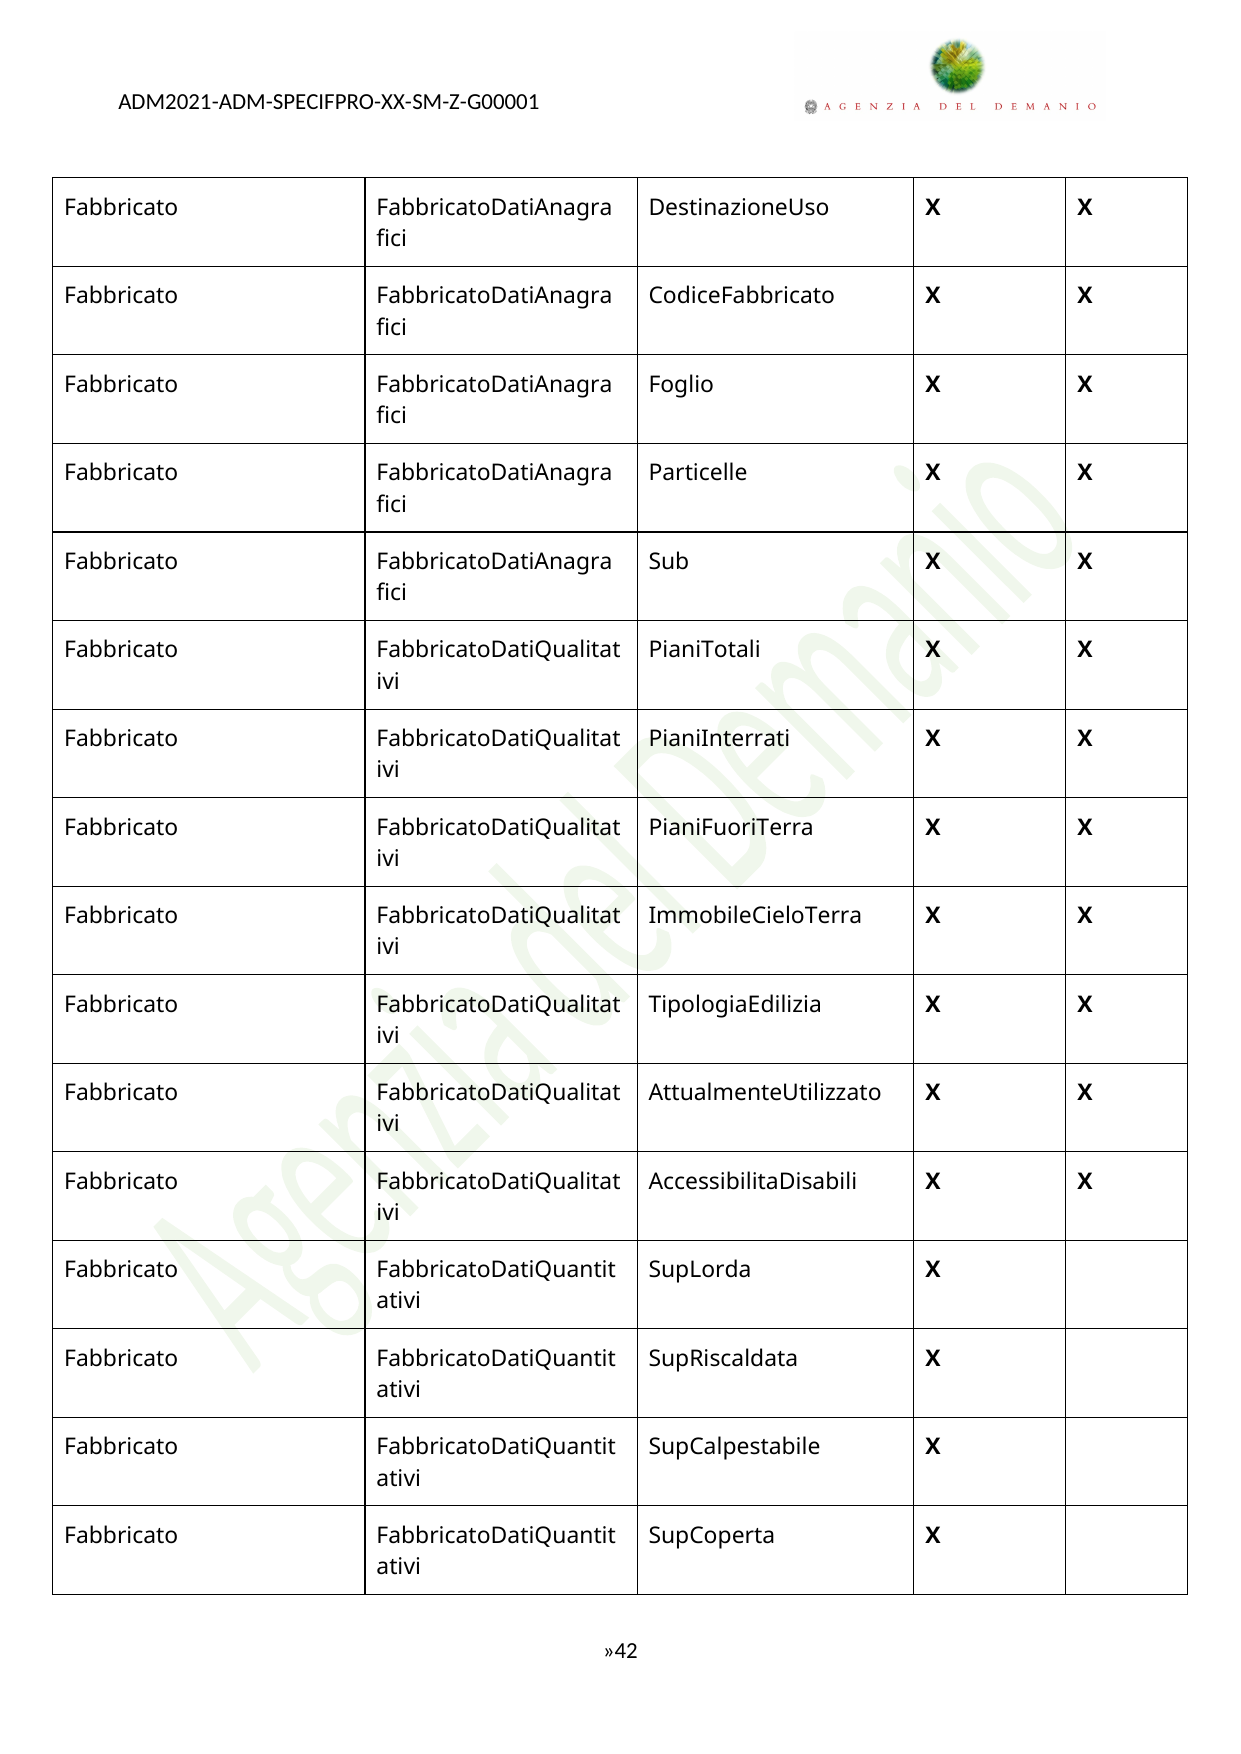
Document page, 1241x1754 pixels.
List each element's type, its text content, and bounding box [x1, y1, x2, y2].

table_cell X [1066, 355, 1187, 443]
table_cell ImmobileCieloTerra [638, 887, 913, 974]
table_cell SupRiscaldata [638, 1329, 913, 1417]
table_cell X [1066, 798, 1187, 886]
table_cell X [1066, 887, 1187, 974]
table_cell FabbricatoDatiQualitativi [604, 887, 637, 954]
table_cell X [914, 178, 1065, 266]
table_cell Fabbricato [53, 1064, 364, 1151]
table_cell [198, 1241, 325, 1328]
table_cell Fabbricato [53, 1152, 332, 1240]
table_cell PianiInterrati [638, 710, 913, 797]
table_cell FabbricatoDatiQualitativi [522, 887, 637, 974]
table_cell FabbricatoDatiQualitativi [366, 975, 637, 1063]
table_cell PianiFuoriTerra [742, 798, 913, 886]
table_cell Fabbricato [53, 710, 364, 797]
table_cell FabbricatoDatiAnagrafici [366, 444, 637, 531]
table_cell X [914, 798, 1065, 886]
table_cell Fabbricato [53, 1241, 221, 1328]
table_cell FabbricatoDatiAnagrafici [366, 267, 637, 354]
table_cell [371, 987, 397, 1014]
table_cell FabbricatoDatiQualitativi [366, 887, 526, 974]
table_cell X [914, 621, 1065, 708]
table_cell Fabbricato [53, 267, 364, 354]
table_cell FabbricatoDatiQualitativi [366, 710, 637, 797]
table_cell X [1066, 1152, 1187, 1240]
table_cell FabbricatoDatiQuantitativi [366, 1241, 637, 1328]
table_cell [318, 1095, 364, 1151]
table_cell [419, 1092, 491, 1151]
table_cell SupCalpestabile [638, 1418, 913, 1505]
table_cell [528, 975, 631, 1026]
table_cell [1066, 1241, 1187, 1328]
table_cell FabbricatoDatiQuantitativi [366, 1506, 637, 1594]
table_cell X [914, 355, 1065, 443]
table_cell [320, 1152, 364, 1237]
table_cell [441, 987, 552, 1063]
table_cell [479, 1089, 487, 1099]
table_cell DestinazioneUso [638, 178, 913, 266]
table_cell X [914, 887, 1065, 974]
table_cell Fabbricato [53, 533, 364, 620]
table_cell FabbricatoDatiQualitativi [366, 1064, 443, 1151]
table_cell Fabbricato [53, 178, 364, 266]
table_cell X [1066, 1064, 1187, 1151]
table_cell Fabbricato [53, 975, 364, 1063]
table_cell Fabbricato [53, 444, 364, 531]
table_cell [366, 1099, 423, 1151]
table_cell X [1066, 533, 1187, 620]
table_cell FabbricatoDatiAnagrafici [366, 533, 637, 620]
table_cell FabbricatoDatiQualitativi [366, 1116, 404, 1151]
table_cell X [1066, 267, 1187, 354]
table_cell X [1066, 975, 1187, 1063]
table_cell Fabbricato [53, 621, 364, 708]
table_cell FabbricatoDatiQualitativi [366, 798, 637, 886]
table_cell FabbricatoDatiQualitativi [366, 621, 637, 708]
table_cell X [1066, 710, 1187, 797]
table_cell SupLorda [638, 1241, 913, 1328]
table_cell FabbricatoDatiQualitativi [527, 932, 589, 974]
table_cell X [1066, 178, 1187, 266]
table_cell X [914, 1241, 1065, 1328]
table_cell FabbricatoDatiQualitativi [458, 1064, 497, 1098]
table_cell [409, 1025, 456, 1063]
table_cell X [1066, 621, 1187, 708]
table_cell FabbricatoDatiAnagrafici [366, 178, 637, 266]
table_cell [1066, 1329, 1187, 1417]
table_cell TipologiaEdilizia [638, 975, 913, 1063]
table_cell [439, 1064, 510, 1126]
table_cell X [914, 533, 1065, 620]
table_cell X [1066, 444, 1187, 531]
table_cell [479, 1001, 487, 1011]
table_cell SupCoperta [638, 1506, 913, 1594]
table_cell FabbricatoDatiQuantitativi [366, 1329, 637, 1417]
table_cell Fabbricato [53, 355, 364, 443]
table_cell [179, 1243, 244, 1309]
table_cell Fabbricato [53, 1418, 364, 1505]
table_cell [289, 1147, 316, 1151]
table_cell [296, 1162, 335, 1202]
table_cell FabbricatoDatiQualitativi [578, 887, 617, 920]
table_cell [1066, 1506, 1187, 1594]
table_cell AccessibilitaDisabili [638, 1152, 913, 1240]
table_cell X [914, 1329, 1065, 1417]
table_cell Fabbricato [53, 798, 364, 886]
table_cell X [914, 710, 1065, 797]
table_cell X [914, 267, 1065, 354]
table_cell FabbricatoDatiQuantitativi [366, 1418, 637, 1505]
table_cell Foglio [638, 355, 913, 443]
table_cell PianiTotali [638, 621, 913, 708]
table_cell X [914, 1506, 1065, 1594]
table_cell Fabbricato [53, 1506, 364, 1594]
table_cell [379, 1043, 414, 1063]
table_cell Particelle [638, 444, 913, 531]
table_cell FabbricatoDatiQualitativi [366, 1152, 637, 1240]
table_cell Sub [638, 533, 913, 620]
table_cell [291, 1241, 364, 1285]
table_cell [318, 1281, 358, 1320]
table_cell Fabbricato [53, 887, 364, 974]
table_cell AttualmenteUtilizzato [638, 1064, 913, 1151]
table_cell Fabbricato [53, 1329, 364, 1417]
table_cell PianiFuoriTerra [638, 798, 732, 886]
table_cell X [914, 444, 1065, 531]
table_cell X [914, 1418, 1065, 1505]
table_cell [1066, 1418, 1187, 1505]
table_cell FabbricatoDatiAnagrafici [366, 355, 637, 443]
table_cell FabbricatoDatiQualitativi [415, 1064, 637, 1151]
table_cell [367, 1064, 427, 1096]
table_cell X [914, 975, 1065, 1063]
table_cell [485, 1064, 558, 1099]
table_cell CodiceFabbricato [638, 267, 913, 354]
table_cell FabbricatoDatiQualitativi [499, 1064, 529, 1082]
table_cell X [914, 1064, 1065, 1151]
table_cell [419, 1089, 426, 1099]
table_cell PianiFuoriTerra [665, 798, 749, 865]
table_cell X [914, 1152, 1065, 1240]
